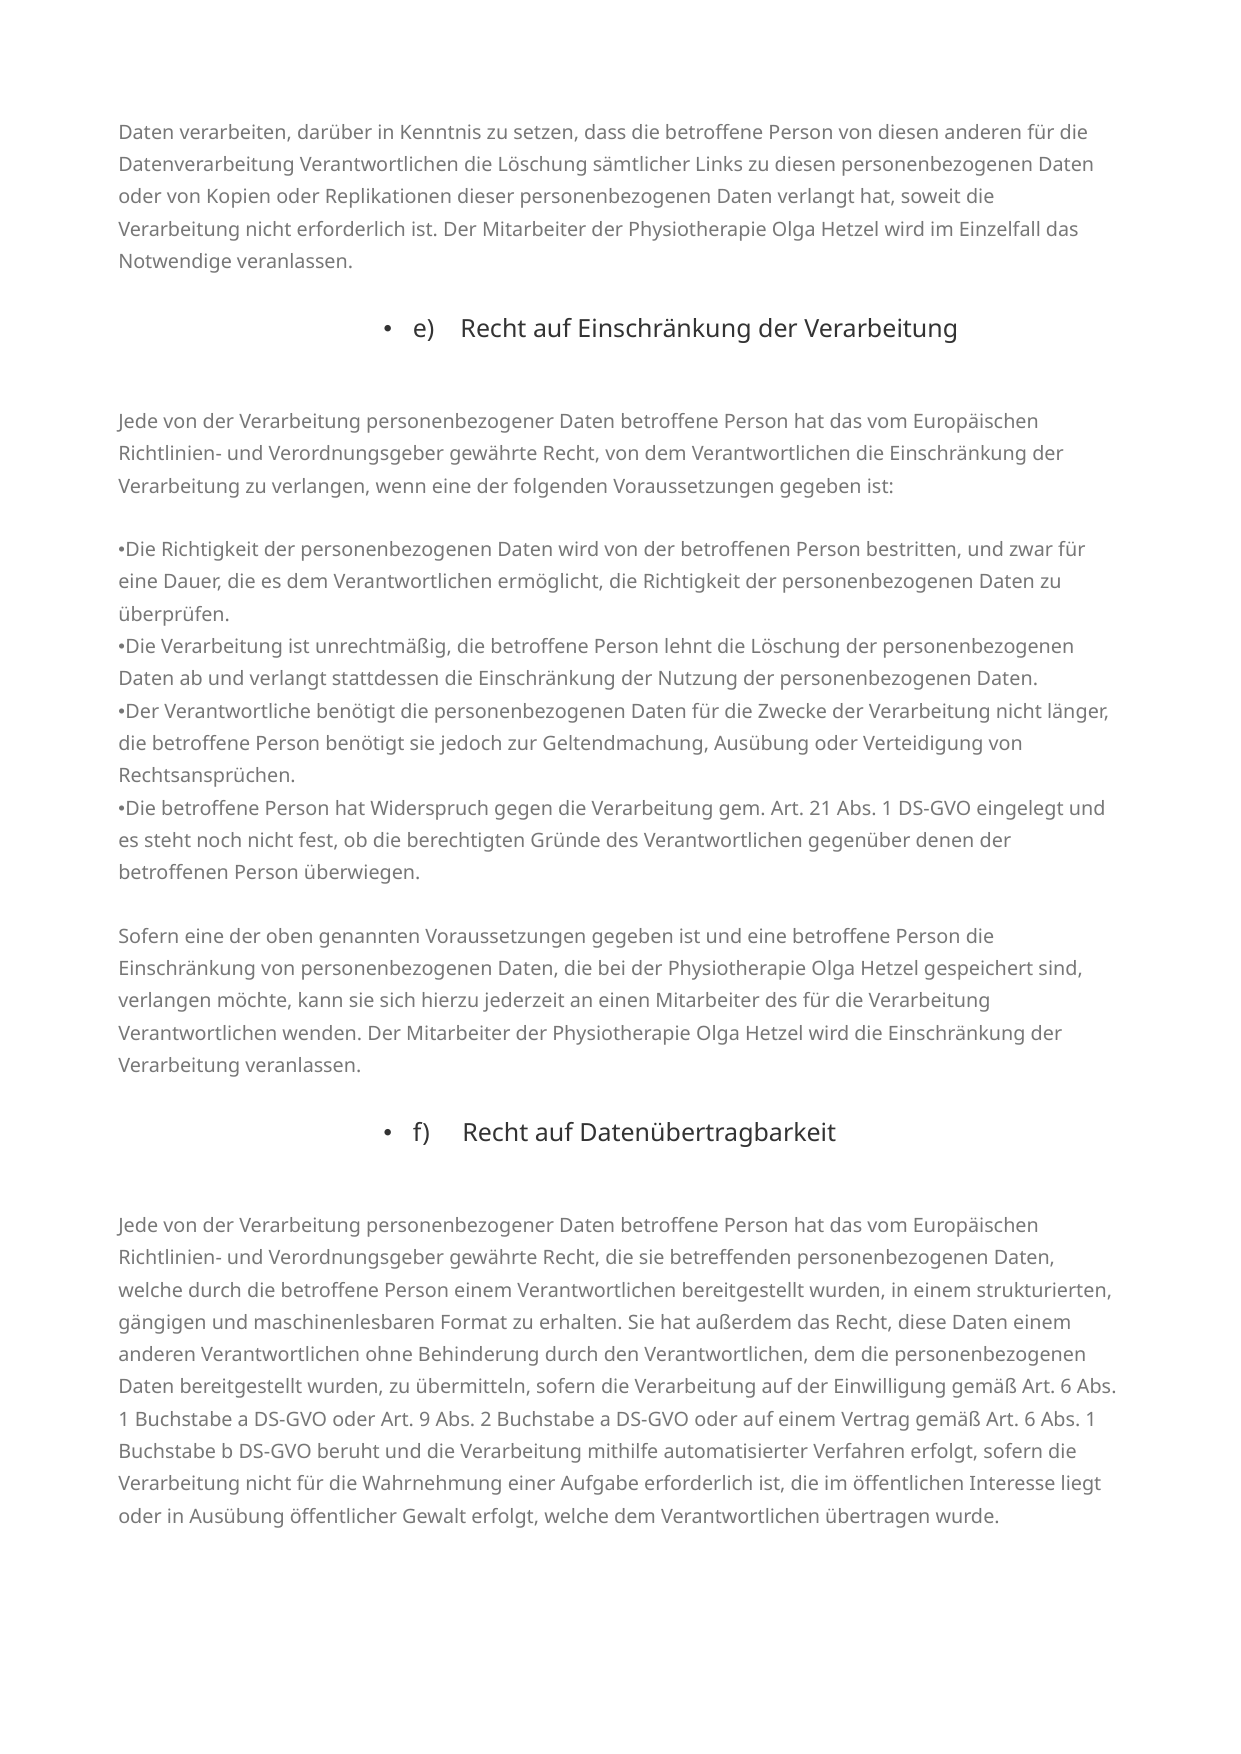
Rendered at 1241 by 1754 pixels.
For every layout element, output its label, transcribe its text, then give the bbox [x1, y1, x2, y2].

list Die Richtigkeit der personenbezogenen Daten wird von der betroffenen Person bestritten, und zwar für eine Dauer, die es dem Verantwortlichen ermöglicht, die Richtigkeit der personenbezogenen Daten zu überprüfen. [118, 536, 1122, 627]
list Die betroffene Person hat Widerspruch gegen die Verarbeitung gem. Art. 21 Abs. 1 DS-GVO eingelegt und es steht noch nicht fest, ob die berechtigten Gründe des Verantwortlichen gegenüber denen der betroffenen Person überwiegen. [118, 794, 1122, 885]
list Der Verantwortliche benötigt die personenbezogenen Daten für die Zwecke der Verarbeitung nicht länger, die betroffene Person benötigt sie jedoch zur Geltendmachung, Ausübung oder Verteidigung von Rechtsansprüchen. [118, 697, 1122, 788]
list Die Verarbeitung ist unrechtmäßig, die betroffene Person lehnt die Löschung der personenbezogenen Daten ab und verlangt stattdessen die Einschränkung der Nutzung der personenbezogenen Daten. [118, 632, 1122, 692]
text Jede von der Verarbeitung personenbezogener Daten betroffene Person hat das vom Europäischen Richtlinien- und Verordnungsgeber gewährte Recht, von dem Verantwortlichen die Einschränkung der Verarbeitung zu verlangen, wenn eine der folgenden Voraussetzungen gegeben ist: [118, 407, 1122, 499]
text Jede von der Verarbeitung personenbezogener Daten betroffene Person hat das vom Europäischen Richtlinien- und Verordnungsgeber gewährte Recht, die sie betreffenden personenbezogenen Daten, welche durch die betroffene Person einem Verantwortlichen bereitgestellt wurden, in einem strukturierten, gängigen und maschinenlesbaren Format zu erhalten. Sie hat außerdem das Recht, diese Daten einem anderen Verantwortlichen ohne Behinderung durch den Verantwortlichen, dem die personenbezogenen Daten bereitgestellt wurden, zu übermitteln, sofern die Verarbeitung auf der Einwilligung gemäß Art. 6 Abs. 1 Buchstabe a DS-GVO oder Art. 9 Abs. 2 Buchstabe a DS-GVO oder auf einem Vertrag gemäß Art. 6 Abs. 1 Buchstabe b DS-GVO beruht und die Verarbeitung mithilfe automatisierter Verfahren erfolgt, sofern die Verarbeitung nicht für die Wahrnehmung einer Aufgabe erforderlich ist, die im öffentlichen Interesse liegt oder in Ausübung öffentlicher Gewalt erfolgt, welche dem Verantwortlichen übertragen wurde. [118, 1211, 1122, 1529]
list f) Recht auf Datenübertragbarkeit [383, 1115, 1122, 1149]
text Sofern eine der oben genannten Voraussetzungen gegeben ist und eine betroffene Person die Einschränkung von personenbezogenen Daten, die bei der Physiotherapie Olga Hetzel gespeichert sind, verlangen möchte, kann sie sich hierzu jederzeit an einen Mitarbeiter des für die Verarbeitung Verantwortlichen wenden. Der Mitarbeiter der Physiotherapie Olga Hetzel wird die Einschränkung der Verarbeitung veranlassen. [118, 922, 1122, 1078]
text Daten verarbeiten, darüber in Kenntnis zu setzen, dass die betroffene Person von diesen anderen für die Datenverarbeitung Verantwortlichen die Löschung sämtlicher Links zu diesen personenbezogenen Daten oder von Kopien oder Replikationen dieser personenbezogenen Daten verlangt hat, soweit die Verarbeitung nicht erforderlich ist. Der Mitarbeiter der Physiotherapie Olga Hetzel wird im Einzelfall das Notwendige veranlassen. [118, 118, 1122, 274]
list e) Recht auf Einschränkung der Verarbeitung [383, 311, 1122, 345]
